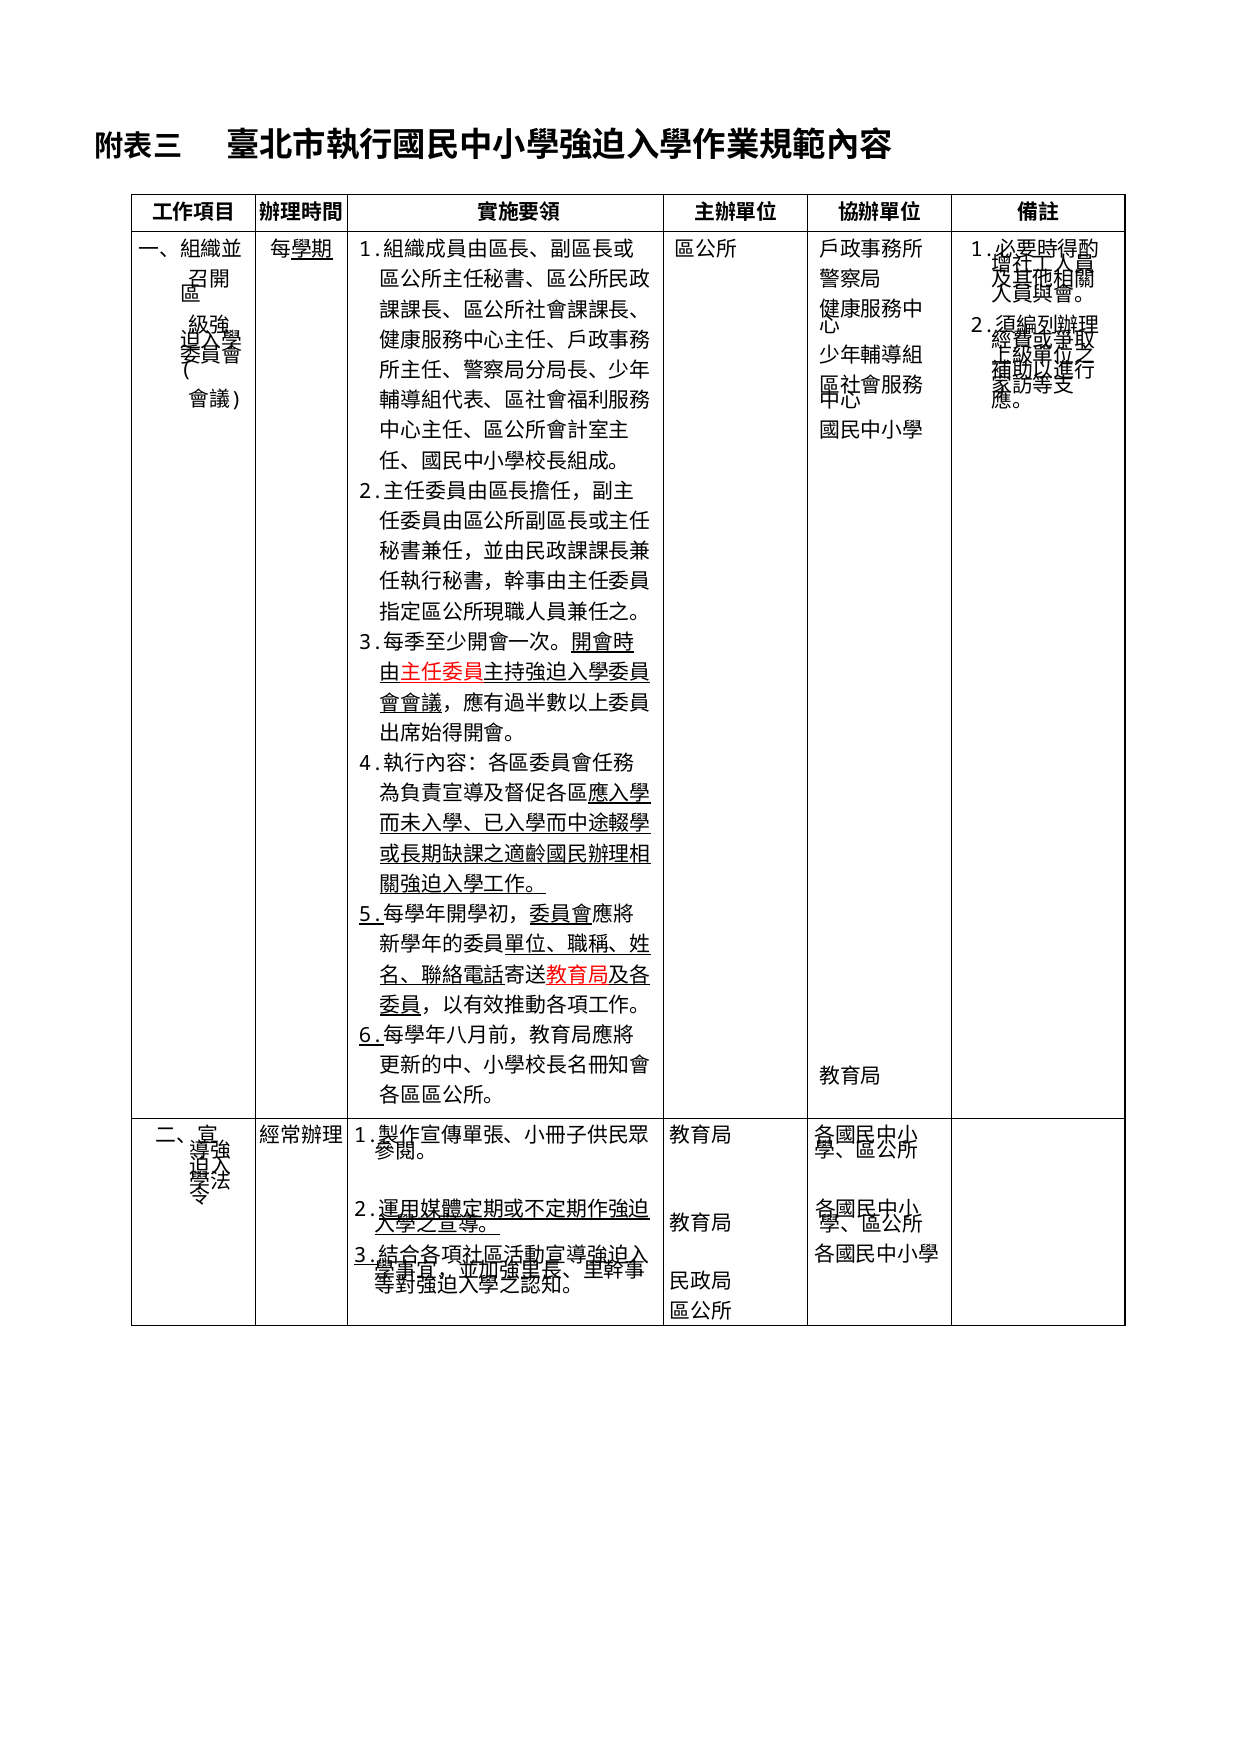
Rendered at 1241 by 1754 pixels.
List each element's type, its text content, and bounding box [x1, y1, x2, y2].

table_cell 經常辦理 [256, 1119, 347, 1325]
table_cell 教育局 [808, 746, 951, 1118]
table_cell 4.執行內容：各區委員會任務為負責宣導及督促各區應入學而未入學、已入學而中途輟學或長期缺課之適齡國民辦理相關強迫入學工作。 5.每學年開學初，委員會應將新學年的委員單位、職稱、姓名、聯絡電話寄送教育局及各委員，以有效推動各項工作。 6.每學年八月前，教育局應將更新的中、小學校長名冊知會各區區公所。 [348, 746, 663, 1118]
table_cell [952, 1119, 1124, 1325]
text 附表三 臺北市執行國民中小學強迫入學作業規範內容 [94, 118, 1194, 166]
table_cell [256, 746, 347, 1118]
table_cell 戶政事務所 警察局 健康服務中心 少年輔導組 區社會服務中心 國民中小學 [808, 232, 951, 746]
table_header 主辦單位 [664, 195, 807, 231]
table_cell 1.製作宣傳單張、小冊子供民眾參閱。 2.運用媒體定期或不定期作強迫入學之宣導。 3.結合各項社區活動宣導強迫入學事宜，並加強里長、里幹事等對強迫入學之認知。 [348, 1119, 663, 1325]
table_cell 二、宣導強迫入學法令 [132, 1119, 255, 1325]
table_cell [664, 746, 807, 1118]
table_cell [952, 746, 1124, 1118]
table_cell 一、組織並 召開區 級強迫入學委員會( 會議) [132, 232, 255, 746]
table_cell 每學期 [256, 232, 347, 746]
table_header 工作項目 [132, 195, 255, 231]
table_cell [132, 746, 255, 1118]
table_header 備註 [952, 195, 1124, 231]
table_cell 1.必要時得酌增社工人員及其他相關人員與會。 2.須編列辦理經費或爭取上級單位之補助以進行家訪等支應。 [952, 232, 1124, 746]
table_header 實施要領 [348, 195, 663, 231]
table_cell 各國民中小學、區公所 各國民中小學、區公所 各國民中小學 [808, 1119, 951, 1325]
table_header 協辦單位 [808, 195, 951, 231]
table_cell 區公所 [664, 232, 807, 746]
table_cell 教育局 教育局 民政局 區公所 [664, 1119, 807, 1325]
table_cell 1.組織成員由區長、副區長或區公所主任秘書、區公所民政課課長、區公所社會課課長、健康服務中心主任、戶政事務所主任、警察局分局長、少年輔導組代表、區社會福利服務中心主任、區公所會計室主任、國民中小學校長組成。 2.主任委員由區長擔任，副主任委員由區公所副區長或主任秘書兼任，並由民政課課長兼任執行秘書，幹事由主任委員指定區公所現職人員兼任之。 3.每季至少開會一次。開會時由主任委員主持強迫入學委員會會議，應有過半數以上委員出席始得開會。 [348, 232, 663, 746]
table_header 辦理時間 [256, 195, 347, 231]
